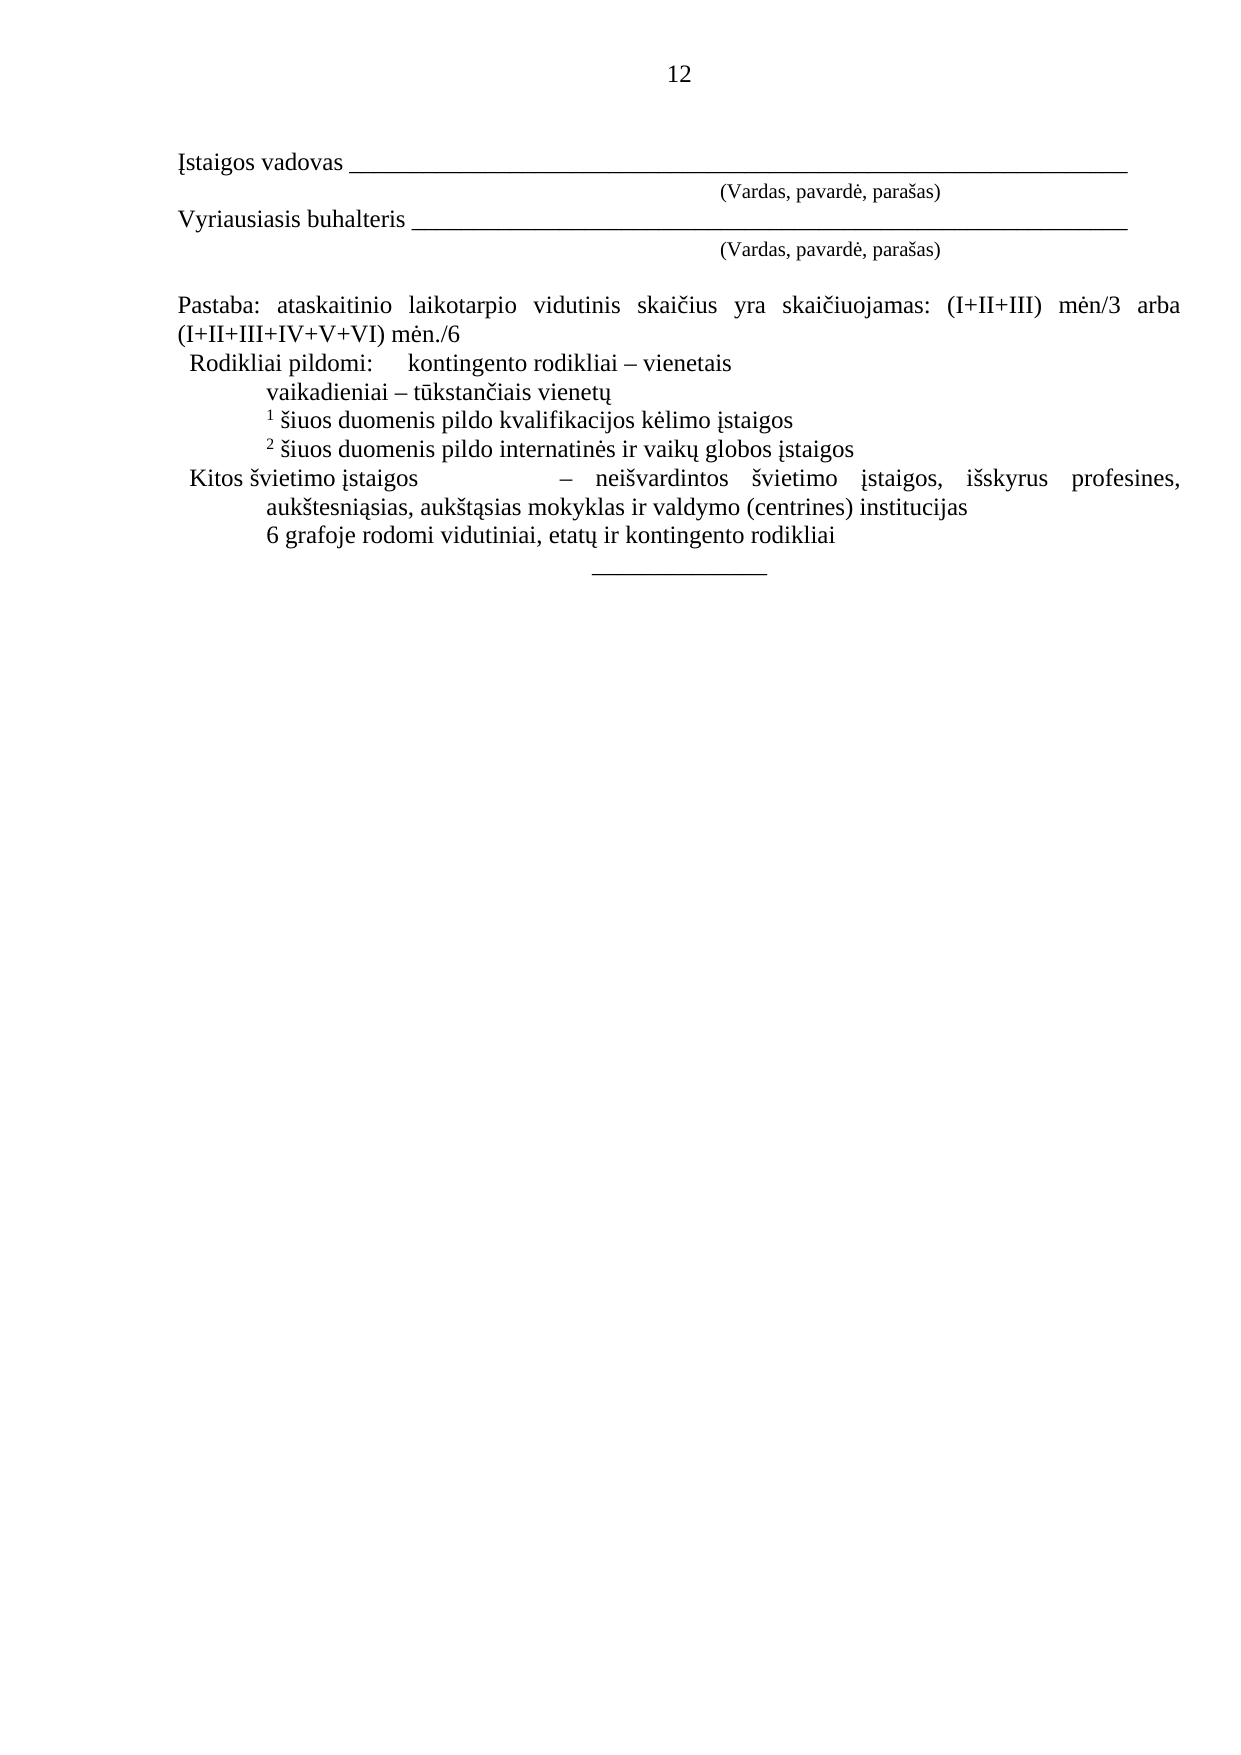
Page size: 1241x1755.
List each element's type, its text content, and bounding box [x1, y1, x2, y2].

text 2 šiuos duomenis pildo internatinės ir vaikų globos įstaigos [266, 434, 1181, 463]
text (Vardas, pavardė, parašas) [177, 233, 1181, 262]
text 1 šiuos duomenis pildo kvalifikacijos kėlimo įstaigos [266, 406, 1181, 434]
text 6 grafoje rodomi vidutiniai, etatų ir kontingento rodikliai [266, 521, 1181, 549]
text Rodikliai pildomi: kontingento rodikliai – vienetais [189, 348, 1181, 377]
text (Vardas, pavardė, parašas) [177, 176, 1181, 204]
text Vyriausiasis buhalteris [177, 204, 1181, 233]
text Kitos švietimo įstaigos – neišvardintos švietimo įstaigos, išskyrus profesines, aukštesniąsias, aukštąsias mokyklas ir valdymo (centrines) institucijas [189, 463, 1181, 521]
text vaikadieniai – tūkstančiais vienetų [266, 377, 1181, 406]
text Pastaba: ataskaitinio laikotarpio vidutinis skaičius yra skaičiuojamas: (I+II+III) mėn/3 arba (I+II+III+IV+V+VI) mėn./6 [177, 291, 1181, 348]
text ______________ [177, 549, 1181, 578]
text Įstaigos vadovas [177, 147, 1181, 176]
